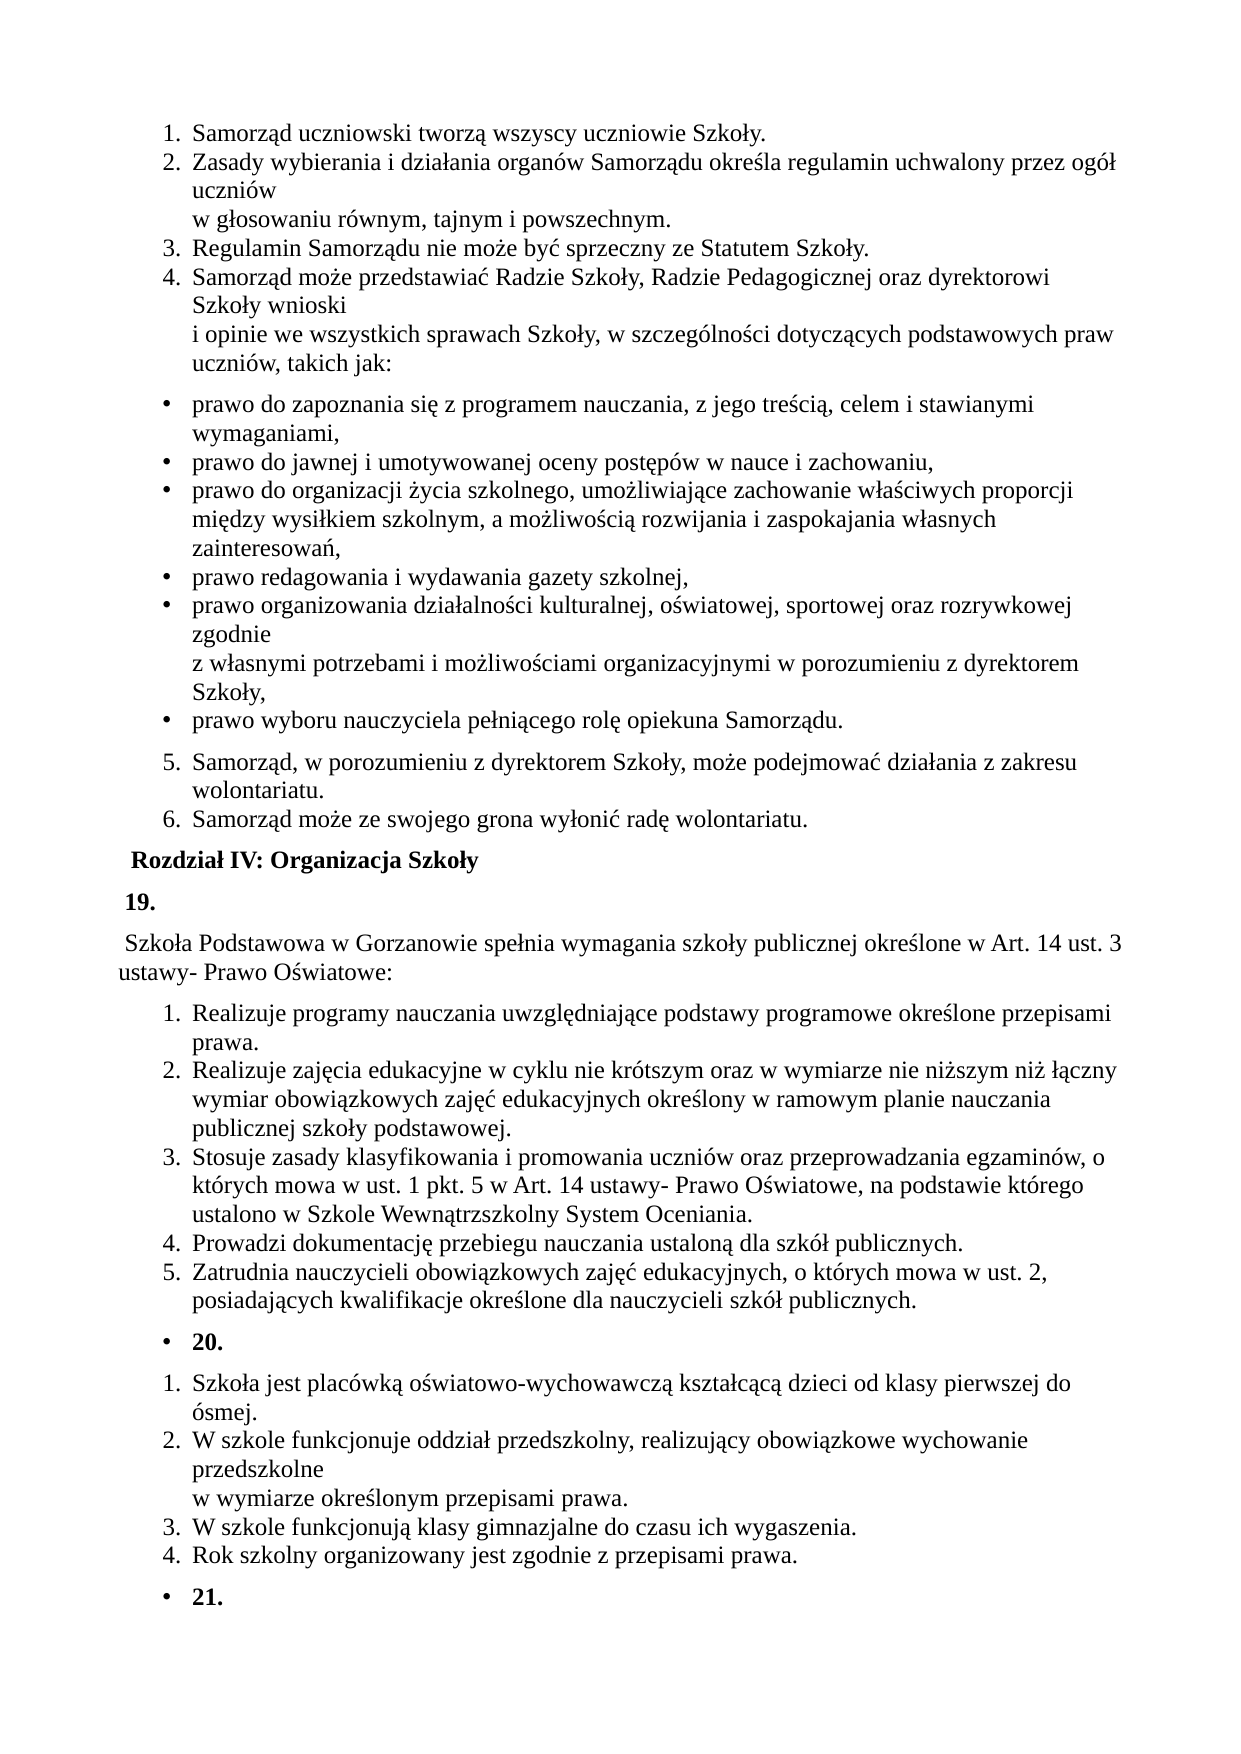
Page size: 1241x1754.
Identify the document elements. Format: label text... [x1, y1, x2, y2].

list Szkoła jest placówką oświatowo-wychowawczą kształcącą dzieci od klasy pierwszej do ósmej. [162, 1368, 1122, 1426]
text Rozdział IV: Organizacja Szkoły [118, 846, 1122, 874]
list Realizuje programy nauczania uwzględniające podstawy programowe określone przepisami prawa. [162, 998, 1122, 1056]
list Prowadzi dokumentację przebiegu nauczania ustaloną dla szkół publicznych. [162, 1228, 1122, 1257]
list 20. [162, 1327, 1122, 1356]
list Zatrudnia nauczycieli obowiązkowych zajęć edukacyjnych, o których mowa w ust. 2, posiadających kwalifikacje określone dla nauczycieli szkół publicznych. [162, 1257, 1122, 1314]
list Samorząd uczniowski tworzą wszyscy uczniowie Szkoły. [162, 118, 1122, 147]
text 19. [118, 887, 1122, 916]
list Stosuje zasady klasyfikowania i promowania uczniów oraz przeprowadzania egzaminów, o których mowa w ust. 1 pkt. 5 w Art. 14 ustawy- Prawo Oświatowe, na podstawie którego ustalono w Szkole Wewnątrzszkolny System Oceniania. [162, 1142, 1122, 1228]
list W szkole funkcjonuje oddział przedszkolny, realizujący obowiązkowe wychowanie przedszkolne w wymiarze określonym przepisami prawa. [162, 1426, 1122, 1512]
list prawo do organizacji życia szkolnego, umożliwiające zachowanie właściwych proporcji między wysiłkiem szkolnym, a możliwością rozwijania i zaspokajania własnych zainteresowań, [162, 476, 1122, 562]
list Realizuje zajęcia edukacyjne w cyklu nie krótszym oraz w wymiarze nie niższym niż łączny wymiar obowiązkowych zajęć edukacyjnych określony w ramowym planie nauczania publicznej szkoły podstawowej. [162, 1056, 1122, 1142]
list prawo do jawnej i umotywowanej oceny postępów w nauce i zachowaniu, [162, 447, 1122, 476]
list prawo wyboru nauczyciela pełniącego rolę opiekuna Samorządu. [162, 706, 1122, 734]
list prawo do zapoznania się z programem nauczania, z jego treścią, celem i stawianymi wymaganiami, [162, 389, 1122, 447]
text Szkoła Podstawowa w Gorzanowie spełnia wymagania szkoły publicznej określone w Art. 14 ust. 3 ustawy- Prawo Oświatowe: [118, 928, 1122, 986]
list prawo redagowania i wydawania gazety szkolnej, [162, 562, 1122, 591]
list Regulamin Samorządu nie może być sprzeczny ze Statutem Szkoły. [162, 233, 1122, 262]
list W szkole funkcjonują klasy gimnazjalne do czasu ich wygaszenia. [162, 1512, 1122, 1541]
list prawo organizowania działalności kulturalnej, oświatowej, sportowej oraz rozrywkowej zgodnie z własnymi potrzebami i możliwościami organizacyjnymi w porozumieniu z dyrektorem Szkoły, [162, 591, 1122, 706]
list Samorząd może przedstawiać Radzie Szkoły, Radzie Pedagogicznej oraz dyrektorowi Szkoły wnioski i opinie we wszystkich sprawach Szkoły, w szczególności dotyczących podstawowych praw uczniów, takich jak: [162, 262, 1122, 377]
list Samorząd może ze swojego grona wyłonić radę wolontariatu. [162, 804, 1122, 833]
list Rok szkolny organizowany jest zgodnie z przepisami prawa. [162, 1541, 1122, 1569]
list Samorząd, w porozumieniu z dyrektorem Szkoły, może podejmować działania z zakresu wolontariatu. [162, 747, 1122, 804]
list Zasady wybierania i działania organów Samorządu określa regulamin uchwalony przez ogół uczniów w głosowaniu równym, tajnym i powszechnym. [162, 147, 1122, 233]
list 21. [162, 1582, 1122, 1611]
